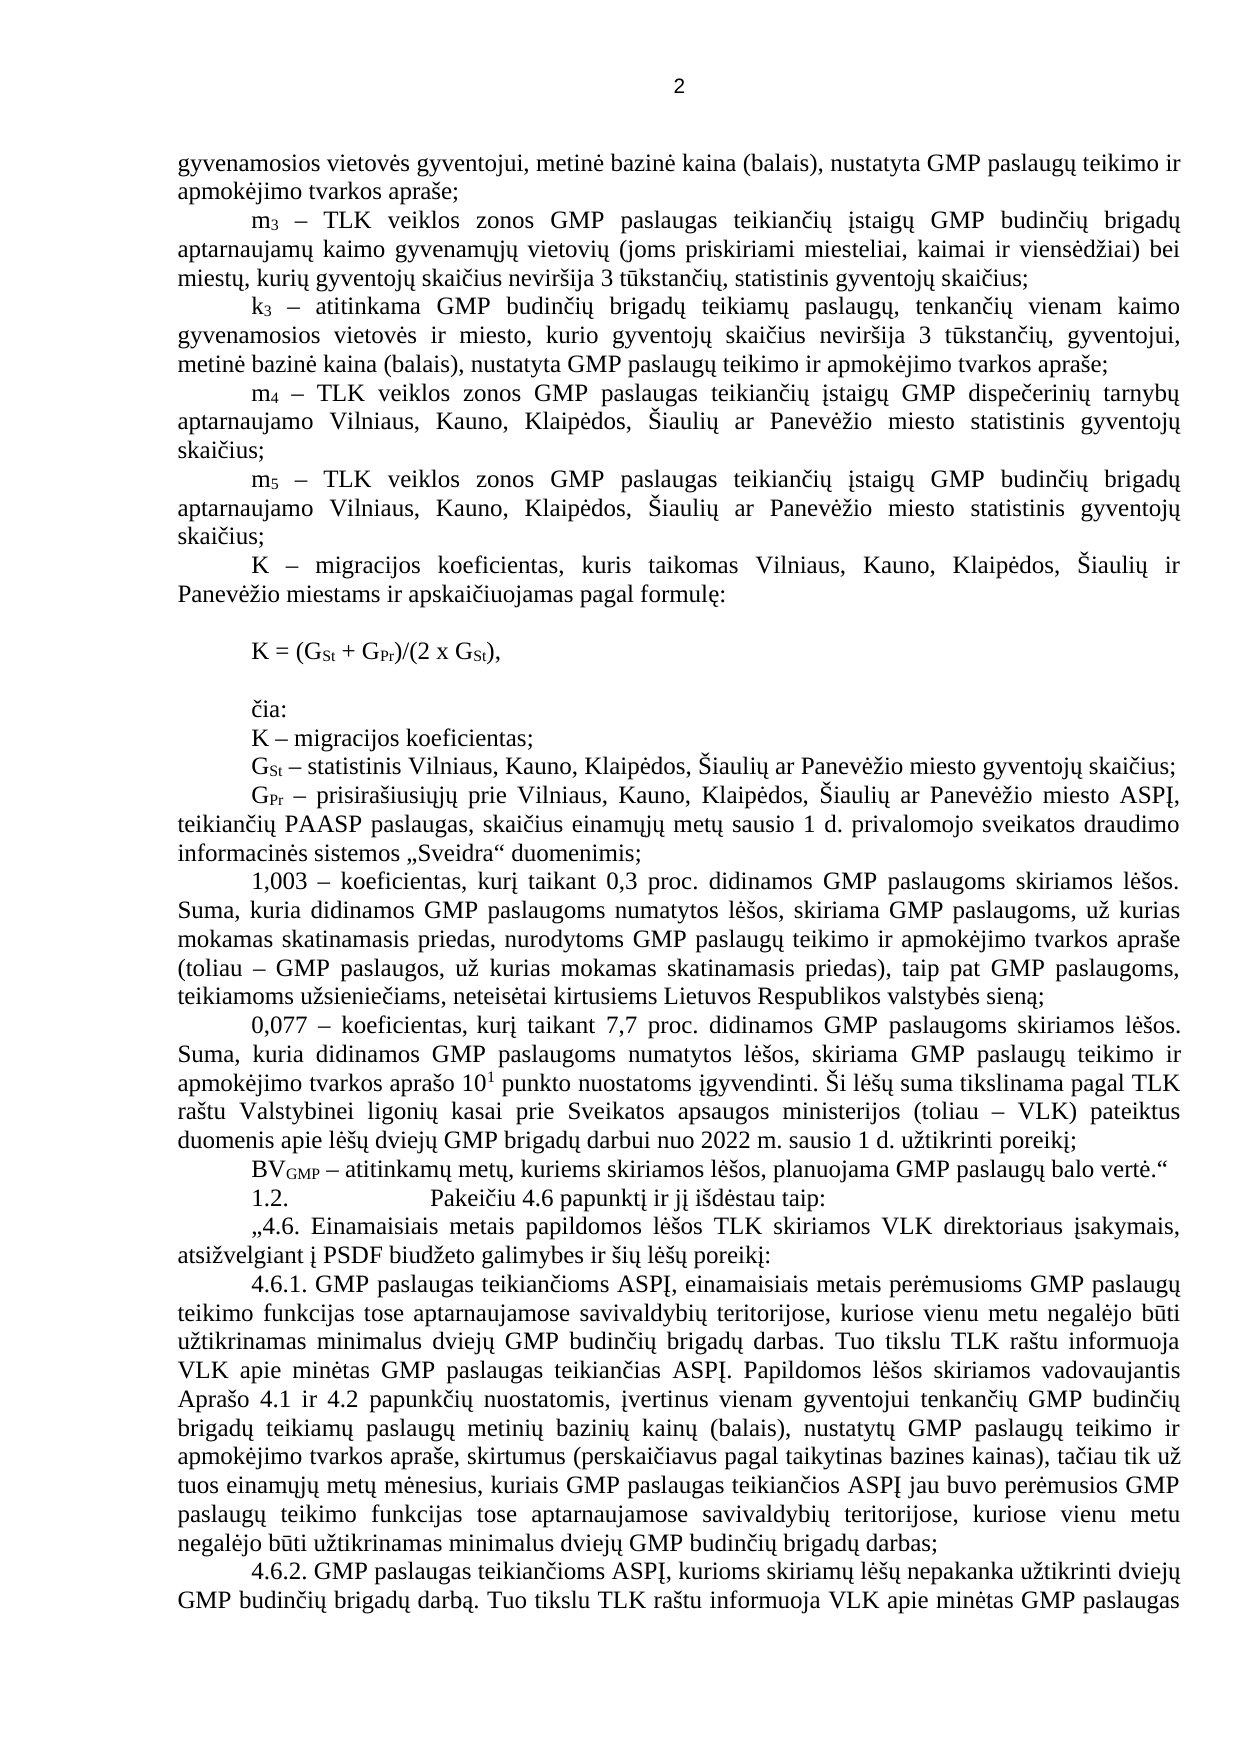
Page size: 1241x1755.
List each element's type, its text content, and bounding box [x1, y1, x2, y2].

text K – migracijos koeficientas, kuris taikomas Vilniaus, Kauno, Klaipėdos, Šiaulių ir Panevėžio miestams ir apskaičiuojamas pagal formulę: [177, 550, 1181, 608]
text 4.6.2. GMP paslaugas teikiančioms ASPĮ, kurioms skiriamų lėšų nepakanka užtikrinti dviejų GMP budinčių brigadų darbą. Tuo tikslu TLK raštu informuoja VLK apie minėtas GMP paslaugas [177, 1556, 1181, 1614]
text m5 – TLK veiklos zonos GMP paslaugas teikiančių įstaigų GMP budinčių brigadų aptarnaujamo Vilniaus, Kauno, Klaipėdos, Šiaulių ar Panevėžio miesto statistinis gyventojų skaičius; [177, 464, 1181, 550]
text čia: [177, 694, 1181, 723]
text „4.6. Einamaisiais metais papildomos lėšos TLK skiriamos VLK direktoriaus įsakymais, atsižvelgiant į PSDF biudžeto galimybes ir šių lėšų poreikį: [177, 1211, 1181, 1269]
text 4.6.1. GMP paslaugas teikiančioms ASPĮ, einamaisiais metais perėmusioms GMP paslaugų teikimo funkcijas tose aptarnaujamose savivaldybių teritorijose, kuriose vienu metu negalėjo būti užtikrinamas minimalus dviejų GMP budinčių brigadų darbas. Tuo tikslu TLK raštu informuoja VLK apie minėtas GMP paslaugas teikiančias ASPĮ. Papildomos lėšos skiriamos vadovaujantis Aprašo 4.1 ir 4.2 papunkčių nuostatomis, įvertinus vienam gyventojui tenkančių GMP budinčių brigadų teikiamų paslaugų metinių bazinių kainų (balais), nustatytų GMP paslaugų teikimo ir apmokėjimo tvarkos apraše, skirtumus (perskaičiavus pagal taikytinas bazines kainas), tačiau tik už tuos einamųjų metų mėnesius, kuriais GMP paslaugas teikiančios ASPĮ jau buvo perėmusios GMP paslaugų teikimo funkcijas tose aptarnaujamose savivaldybių teritorijose, kuriose vienu metu negalėjo būti užtikrinamas minimalus dviejų GMP budinčių brigadų darbas; [177, 1269, 1181, 1556]
text gyvenamosios vietovės gyventojui, metinė bazinė kaina (balais), nustatyta GMP paslaugų teikimo ir apmokėjimo tvarkos apraše; [177, 148, 1181, 205]
text BVGMP – atitinkamų metų, kuriems skiriamos lėšos, planuojama GMP paslaugų balo vertė.“ [177, 1154, 1181, 1183]
text m4 – TLK veiklos zonos GMP paslaugas teikiančių įstaigų GMP dispečerinių tarnybų aptarnaujamo Vilniaus, Kauno, Klaipėdos, Šiaulių ar Panevėžio miesto statistinis gyventojų skaičius; [177, 378, 1181, 464]
text GSt – statistinis Vilniaus, Kauno, Klaipėdos, Šiaulių ar Panevėžio miesto gyventojų skaičius; [177, 751, 1181, 780]
text 1,003 – koeficientas, kurį taikant 0,3 proc. didinamos GMP paslaugoms skiriamos lėšos. Suma, kuria didinamos GMP paslaugoms numatytos lėšos, skiriama GMP paslaugoms, už kurias mokamas skatinamasis priedas, nurodytoms GMP paslaugų teikimo ir apmokėjimo tvarkos apraše (toliau – GMP paslaugos, už kurias mokamas skatinamasis priedas), taip pat GMP paslaugoms, teikiamoms užsieniečiams, neteisėtai kirtusiems Lietuvos Respublikos valstybės sieną; [177, 866, 1181, 1010]
text K = (GSt + GPr)/(2 x GSt), [177, 636, 1181, 665]
text m3 – TLK veiklos zonos GMP paslaugas teikiančių įstaigų GMP budinčių brigadų aptarnaujamų kaimo gyvenamųjų vietovių (joms priskiriami miesteliai, kaimai ir viensėdžiai) bei miestų, kurių gyventojų skaičius neviršija 3 tūkstančių, statistinis gyventojų skaičius; [177, 205, 1181, 291]
text 1.2. Pakeičiu 4.6 papunktį ir jį išdėstau taip: [251, 1183, 1181, 1211]
text K – migracijos koeficientas; [177, 723, 1181, 751]
text 0,077 – koeficientas, kurį taikant 7,7 proc. didinamos GMP paslaugoms skiriamos lėšos. Suma, kuria didinamos GMP paslaugoms numatytos lėšos, skiriama GMP paslaugų teikimo ir apmokėjimo tvarkos aprašo 101 punkto nuostatoms įgyvendinti. Ši lėšų suma tikslinama pagal TLK raštu Valstybinei ligonių kasai prie Sveikatos apsaugos ministerijos (toliau – VLK) pateiktus duomenis apie lėšų dviejų GMP brigadų darbui nuo 2022 m. sausio 1 d. užtikrinti poreikį; [177, 1010, 1181, 1154]
text k3 – atitinkama GMP budinčių brigadų teikiamų paslaugų, tenkančių vienam kaimo gyvenamosios vietovės ir miesto, kurio gyventojų skaičius neviršija 3 tūkstančių, gyventojui, metinė bazinė kaina (balais), nustatyta GMP paslaugų teikimo ir apmokėjimo tvarkos apraše; [177, 291, 1181, 378]
text GPr – prisirašiusiųjų prie Vilniaus, Kauno, Klaipėdos, Šiaulių ar Panevėžio miesto ASPĮ, teikiančių PAASP paslaugas, skaičius einamųjų metų sausio 1 d. privalomojo sveikatos draudimo informacinės sistemos „Sveidra“ duomenimis; [177, 780, 1181, 866]
